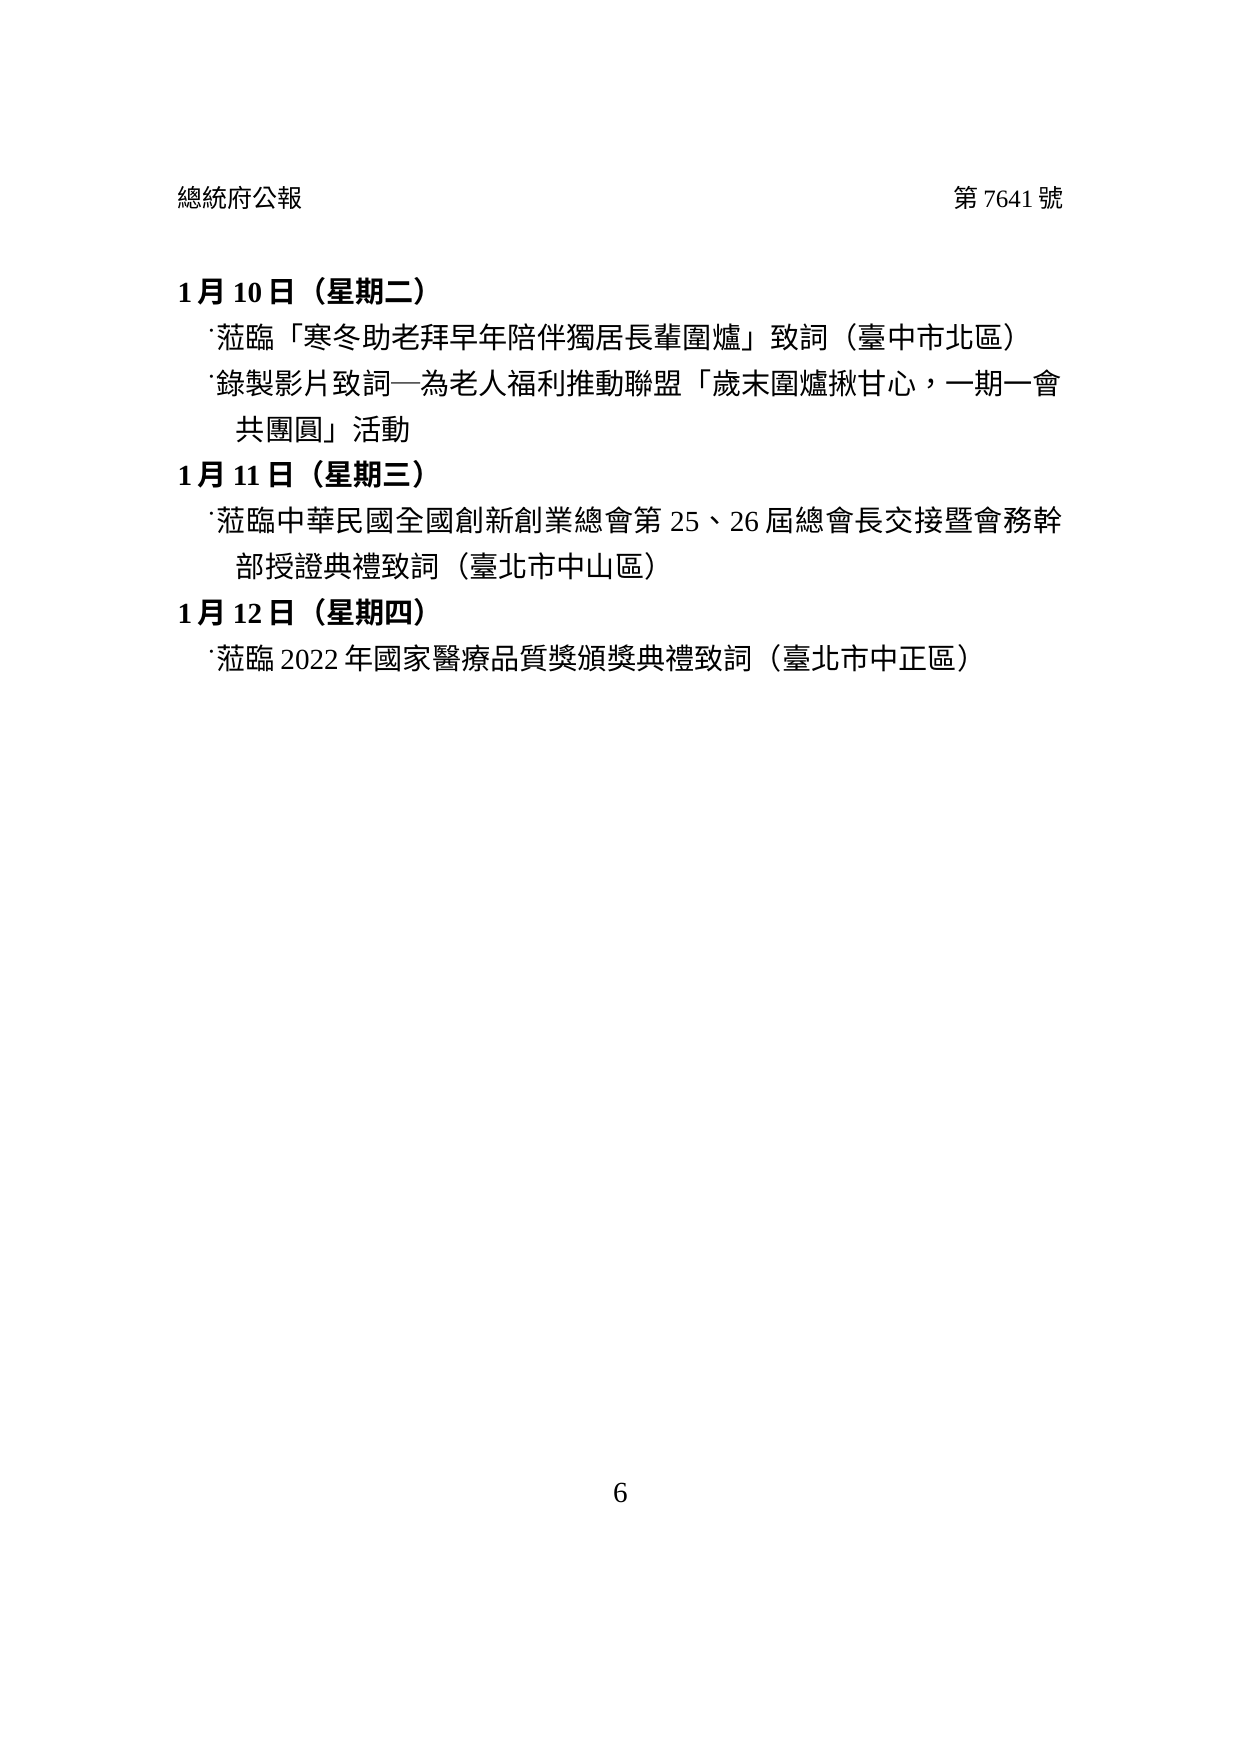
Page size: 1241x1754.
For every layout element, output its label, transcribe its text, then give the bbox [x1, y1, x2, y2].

text ˙蒞臨2022年國家醫療品質獎頒獎典禮致詞（臺北市中正區） [206, 632, 1063, 678]
text 1月10日（星期二） [177, 266, 1063, 312]
text 1月11日（星期三） [177, 449, 1063, 495]
text ˙蒞臨中華民國全國創新創業總會第25、26屆總會長交接暨會務幹部授證典禮致詞（臺北市中山區） [206, 495, 1063, 587]
text ˙蒞臨「寒冬助老拜早年陪伴獨居長輩圍爐」致詞（臺中市北區） [206, 312, 1063, 357]
text 1月12日（星期四） [177, 587, 1063, 632]
text ˙錄製影片致詞─為老人福利推動聯盟「歲末圍爐揪甘心，一期一會共團圓」活動 [206, 357, 1063, 449]
